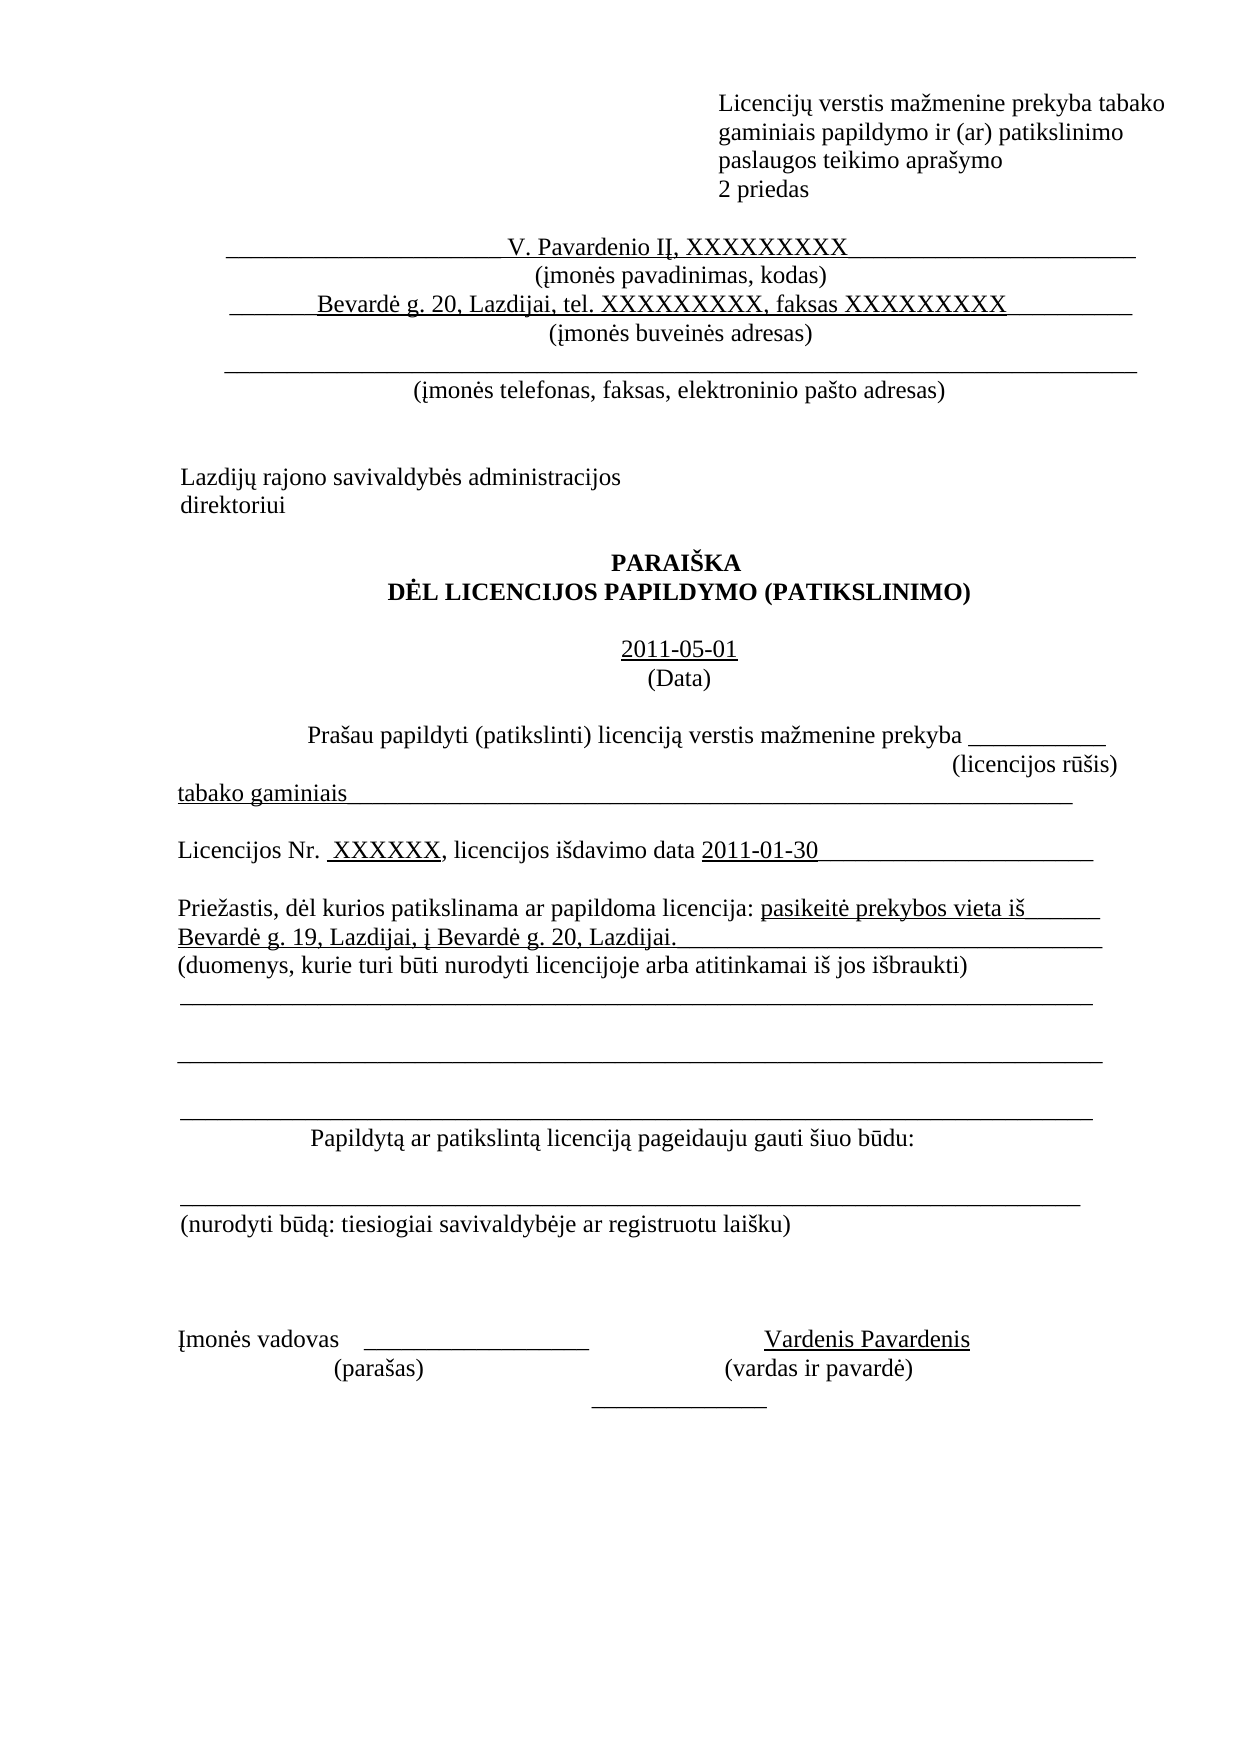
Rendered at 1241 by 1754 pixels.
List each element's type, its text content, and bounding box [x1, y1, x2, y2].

text PARAIŠKA [177, 548, 1181, 577]
text (licencijos rūšis) [768, 749, 1181, 778]
text (Data) [177, 663, 1181, 692]
text __________________________________________________________________________ [177, 1037, 1181, 1065]
text (nurodyti būdą: tiesiogiai savivaldybėje ar registruotu laišku) [177, 1209, 1181, 1238]
text DĖL LICENCIJOS PAPILDYMO (PATIKSLINIMO) [177, 577, 1181, 605]
text Licencijų verstis mažmenine prekyba tabako gaminiais papildymo ir (ar) patikslinimo paslaugos teikimo aprašymo [718, 88, 1181, 174]
text direktoriui [177, 490, 1181, 519]
text _________________________________________________________________________ [177, 347, 1181, 375]
text 2 priedas [718, 174, 1181, 203]
text Licencijos Nr. XXXXXX, licencijos išdavimo data 2011-01-30______________________ [177, 835, 1181, 864]
text Bevardė g. 19, Lazdijai, į Bevardė g. 20, Lazdijai.__________________________________ [177, 922, 1181, 950]
text Prašau papildyti (patikslinti) licenciją verstis mažmenine prekyba ___________ [177, 720, 1181, 749]
text 2011-05-01 [177, 634, 1181, 663]
text (įmonės pavadinimas, kodas) [177, 260, 1181, 289]
text tabako gaminiais__________________________________________________________ [177, 778, 1190, 807]
text ______________ [177, 1382, 1181, 1410]
text (įmonės telefonas, faksas, elektroninio pašto adresas) [177, 375, 1181, 404]
text (parašas) (vardas ir pavardė) [177, 1353, 1181, 1382]
text ________________________________________________________________________ [177, 1180, 1181, 1209]
text (įmonės buveinės adresas) [177, 318, 1181, 347]
text Papildytą ar patikslintą licenciją pageidauju gauti šiuo būdu: [177, 1123, 1181, 1152]
text Lazdijų rajono savivaldybės administracijos [177, 462, 1181, 490]
text _________________________________________________________________________ [177, 979, 1181, 1008]
text (duomenys, kurie turi būti nurodyti licencijoje arba atitinkamai iš jos išbraukti) [177, 950, 1181, 979]
text _______Bevardė g. 20, Lazdijai, tel. XXXXXXXXX, faksas XXXXXXXXX__________ [177, 289, 1181, 318]
text _________________________________________________________________________ [177, 1094, 1181, 1123]
text Įmonės vadovas __________________ Vardenis Pavardenis [177, 1324, 1197, 1353]
text ______________________ V. Pavardenio IĮ, XXXXXXXXX_______________________ [177, 232, 1181, 260]
text Priežastis, dėl kurios patikslinama ar papildoma licencija: pasikeitė prekybos vieta iš______ [177, 893, 1181, 922]
